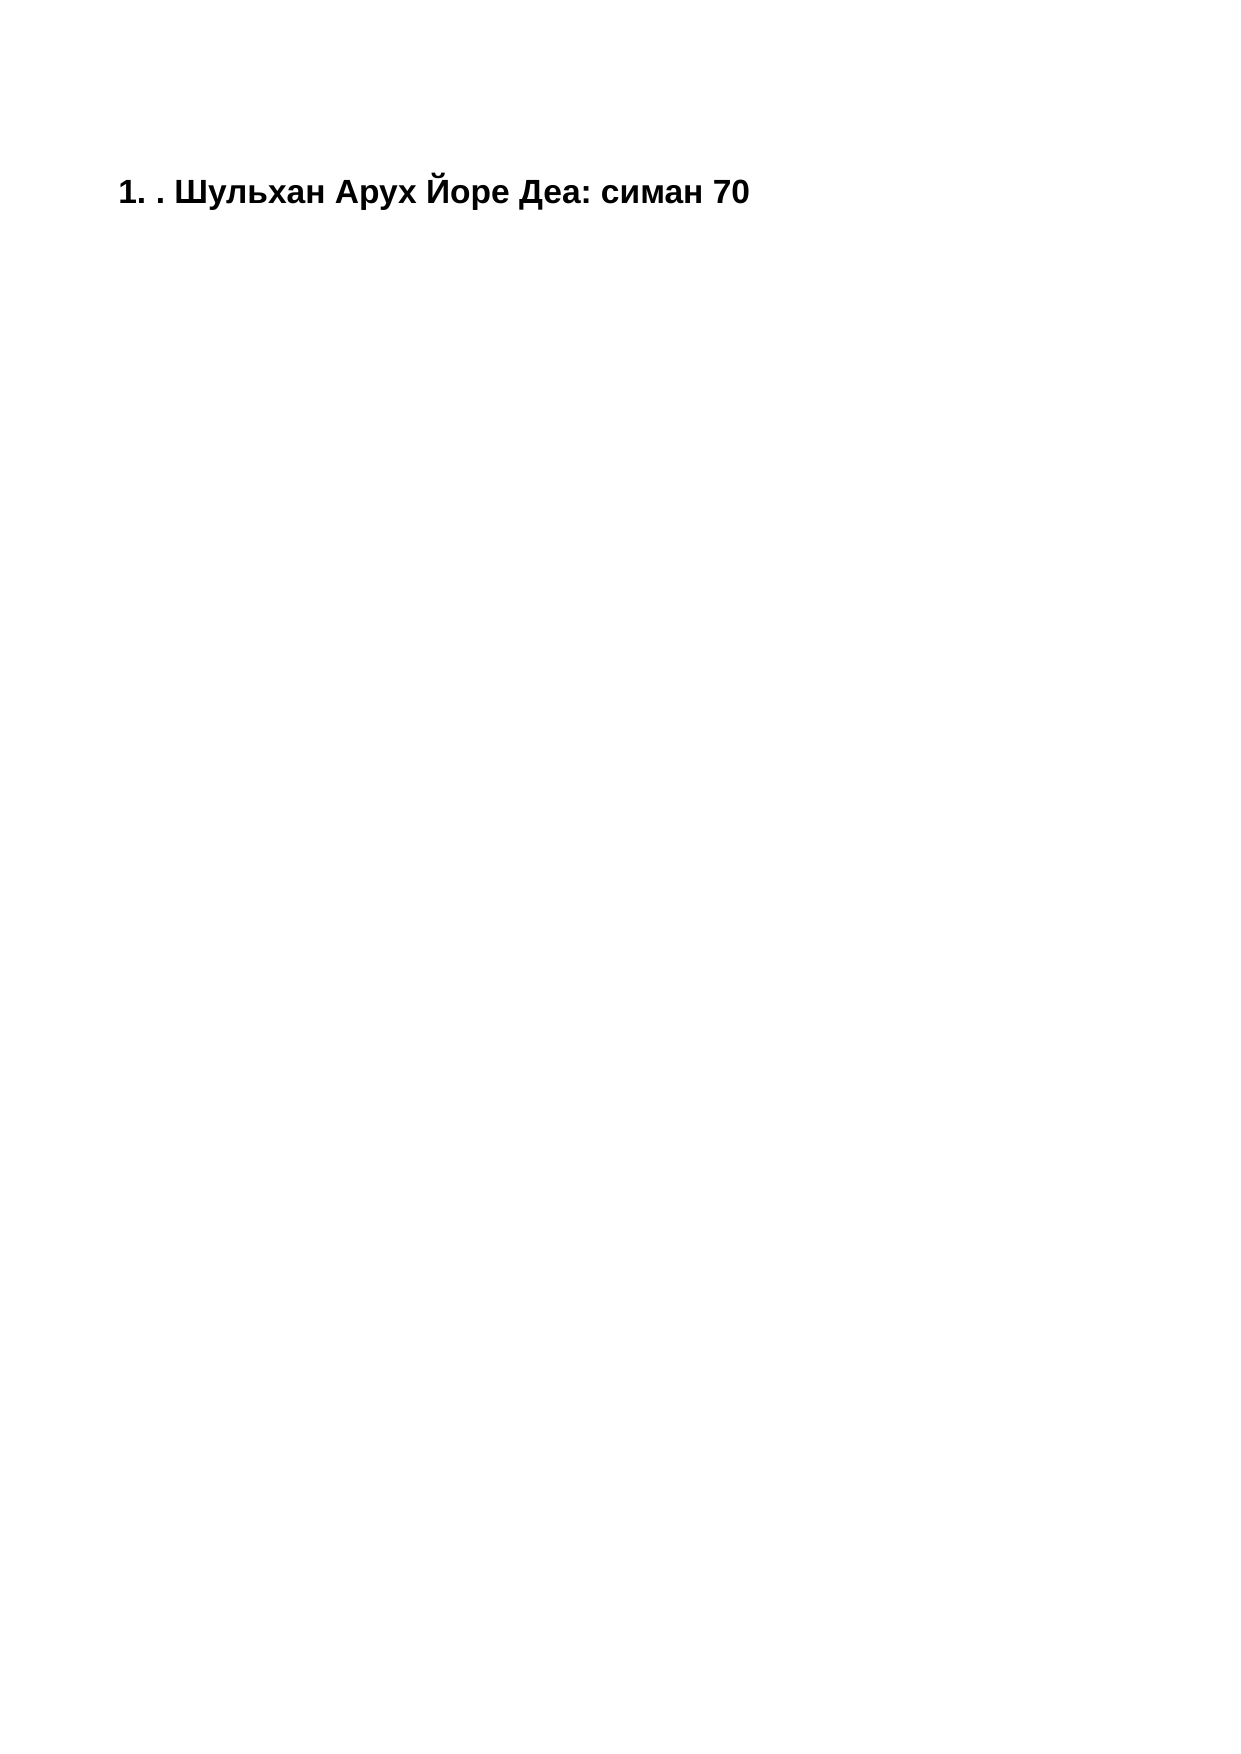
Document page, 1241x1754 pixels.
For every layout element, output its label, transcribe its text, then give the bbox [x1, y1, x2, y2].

subtitle . Шульхан Арух Йоре Деа: симан 70 [118, 147, 1122, 176]
